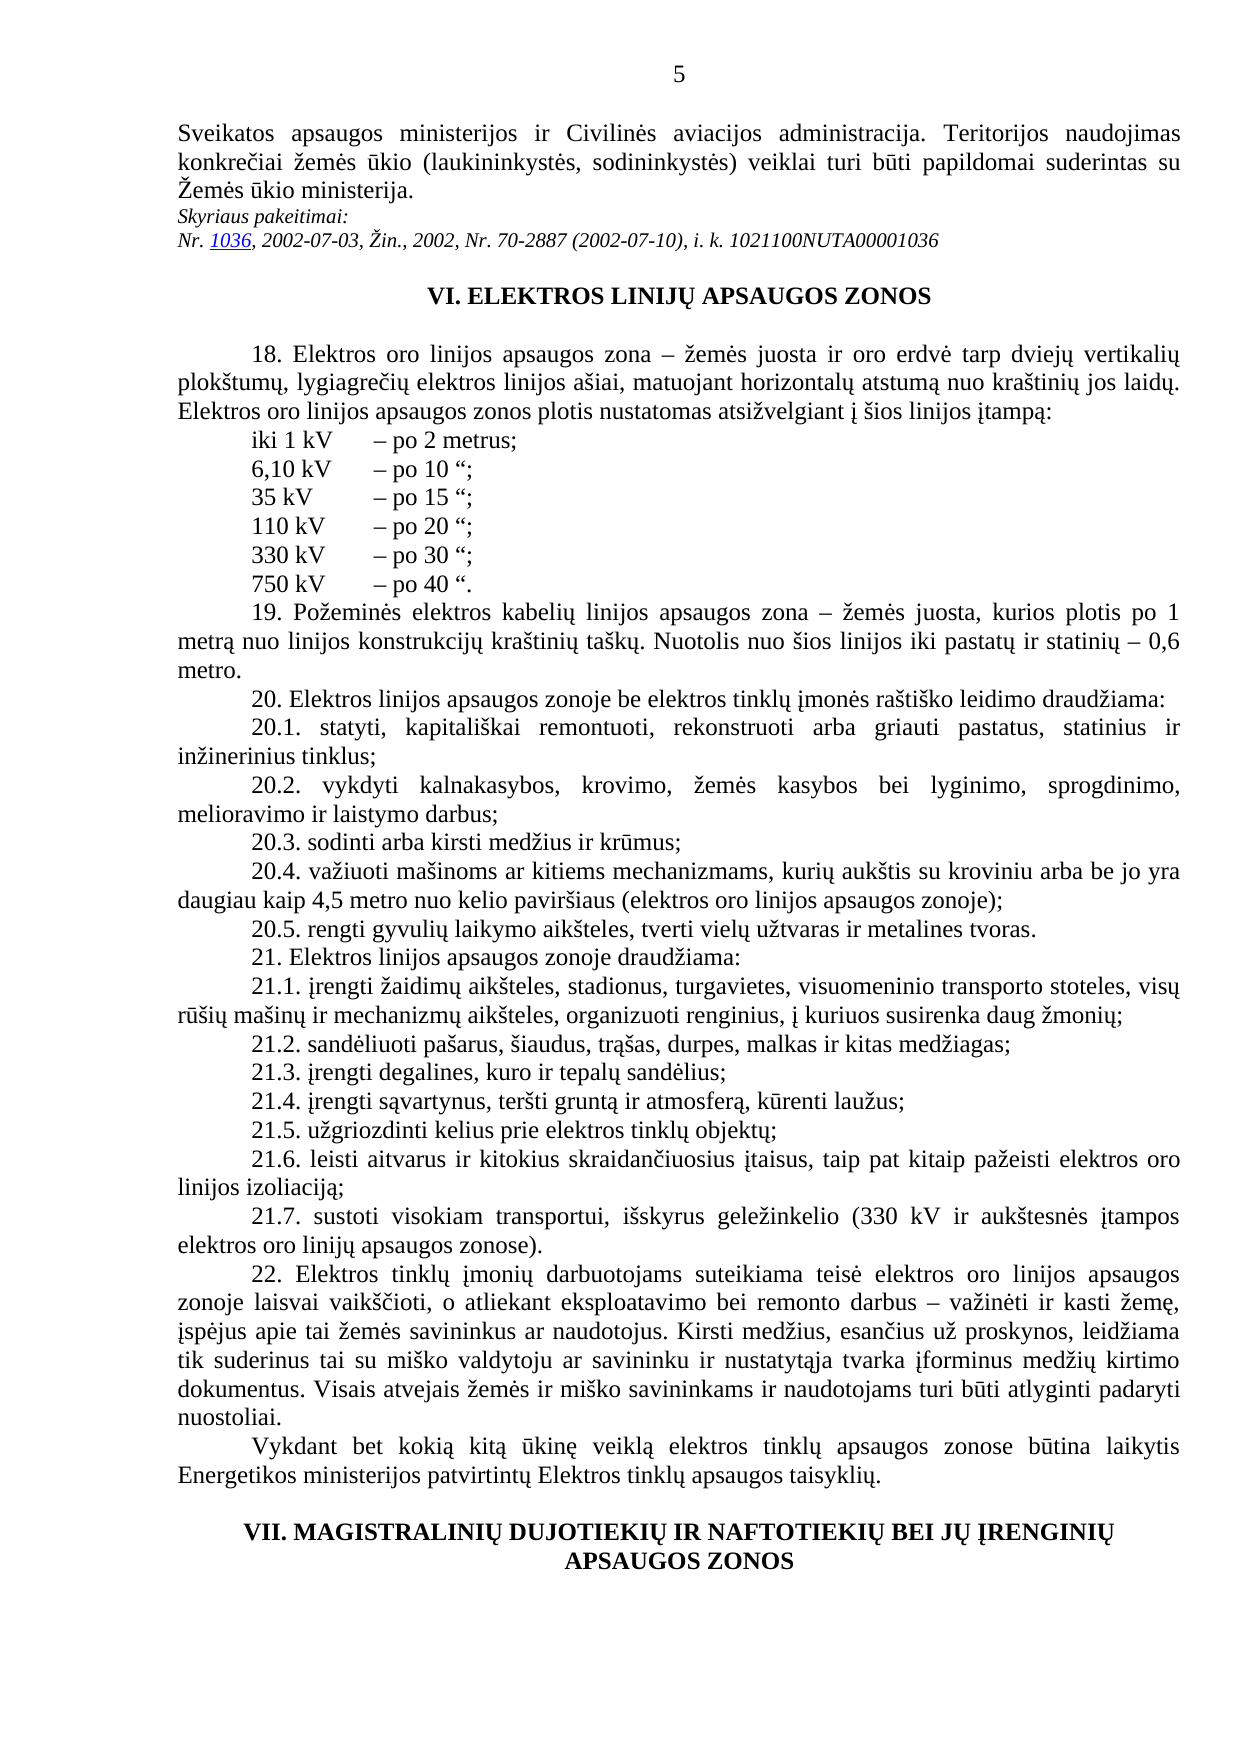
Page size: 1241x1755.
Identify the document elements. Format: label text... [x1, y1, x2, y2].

text 20.3. sodinti arba kirsti medžius ir krūmus; [177, 827, 1181, 856]
text 20.1. statyti, kapitališkai remontuoti, rekonstruoti arba griauti pastatus, statinius ir inžinerinius tinklus; [177, 712, 1181, 770]
text 35 kV – po 15 “; [177, 482, 1181, 511]
text 330 kV – po 30 “; [177, 540, 1181, 569]
text 6,10 kV – po 10 “; [177, 454, 1181, 482]
text 21.7. sustoti visokiam transportui, išskyrus geležinkelio (330 kV ir aukštesnės įtampos elektros oro linijų apsaugos zonose). [177, 1201, 1181, 1259]
text 21.3. įrengti degalines, kuro ir tepalų sandėlius; [177, 1057, 1181, 1086]
text 110 kV – po 20 “; [177, 511, 1181, 540]
text VII. MAGISTRALINIŲ DUJOTIEKIŲ IR NAFTOTIEKIŲ BEI JŲ ĮRENGINIŲ APSAUGOS ZONOS [177, 1517, 1181, 1575]
text Skyriaus pakeitimai: [177, 204, 1181, 228]
text 20.2. vykdyti kalnakasybos, krovimo, žemės kasybos bei lyginimo, sprogdinimo, melioravimo ir laistymo darbus; [177, 770, 1181, 827]
text 19. Požeminės elektros kabelių linijos apsaugos zona – žemės juosta, kurios plotis po 1 metrą nuo linijos konstrukcijų kraštinių taškų. Nuotolis nuo šios linijos iki pastatų ir statinių – 0,6 metro. [177, 597, 1181, 684]
text 21.4. įrengti sąvartynus, teršti gruntą ir atmosferą, kūrenti laužus; [177, 1086, 1181, 1115]
text 21. Elektros linijos apsaugos zonoje draudžiama: [177, 942, 1181, 971]
text 18. Elektros oro linijos apsaugos zona – žemės juosta ir oro erdvė tarp dviejų vertikalių plokštumų, lygiagrečių elektros linijos ašiai, matuojant horizontalų atstumą nuo kraštinių jos laidų. Elektros oro linijos apsaugos zonos plotis nustatomas atsižvelgiant į šios linijos įtampą: [177, 339, 1181, 425]
text 21.5. užgriozdinti kelius prie elektros tinklų objektų; [177, 1115, 1181, 1144]
text 750 kV – po 40 “. [177, 569, 1181, 597]
text 22. Elektros tinklų įmonių darbuotojams suteikiama teisė elektros oro linijos apsaugos zonoje laisvai vaikščioti, o atliekant eksploatavimo bei remonto darbus – važinėti ir kasti žemę, įspėjus apie tai žemės savininkus ar naudotojus. Kirsti medžius, esančius už proskynos, leidžiama tik suderinus tai su miško valdytoju ar savininku ir nustatytąja tvarka įforminus medžių kirtimo dokumentus. Visais atvejais žemės ir miško savininkams ir naudotojams turi būti atlyginti padaryti nuostoliai. [177, 1259, 1181, 1431]
text 20. Elektros linijos apsaugos zonoje be elektros tinklų įmonės raštiško leidimo draudžiama: [177, 684, 1181, 712]
text 20.4. važiuoti mašinoms ar kitiems mechanizmams, kurių aukštis su kroviniu arba be jo yra daugiau kaip 4,5 metro nuo kelio paviršiaus (elektros oro linijos apsaugos zonoje); [177, 856, 1181, 914]
text Nr. 1036, 2002-07-03, Žin., 2002, Nr. 70-2887 (2002-07-10), i. k. 1021100NUTA00001036 [177, 228, 1181, 252]
text VI. ELEKTROS LINIJŲ APSAUGOS ZONOS [177, 281, 1181, 310]
text Vykdant bet kokią kitą ūkinę veiklą elektros tinklų apsaugos zonose būtina laikytis Energetikos ministerijos patvirtintų Elektros tinklų apsaugos taisyklių. [177, 1431, 1181, 1489]
text 21.1. įrengti žaidimų aikšteles, stadionus, turgavietes, visuomeninio transporto stoteles, visų rūšių mašinų ir mechanizmų aikšteles, organizuoti renginius, į kuriuos susirenka daug žmonių; [177, 971, 1181, 1029]
text 21.6. leisti aitvarus ir kitokius skraidančiuosius įtaisus, taip pat kitaip pažeisti elektros oro linijos izoliaciją; [177, 1144, 1181, 1201]
text 20.5. rengti gyvulių laikymo aikšteles, tverti vielų užtvaras ir metalines tvoras. [177, 914, 1181, 942]
text iki 1 kV – po 2 metrus; [177, 425, 1181, 454]
text Sveikatos apsaugos ministerijos ir Civilinės aviacijos administracija. Teritorijos naudojimas konkrečiai žemės ūkio (laukininkystės, sodininkystės) veiklai turi būti papildomai suderintas su Žemės ūkio ministerija. [177, 118, 1181, 204]
text 21.2. sandėliuoti pašarus, šiaudus, trąšas, durpes, malkas ir kitas medžiagas; [177, 1029, 1181, 1057]
